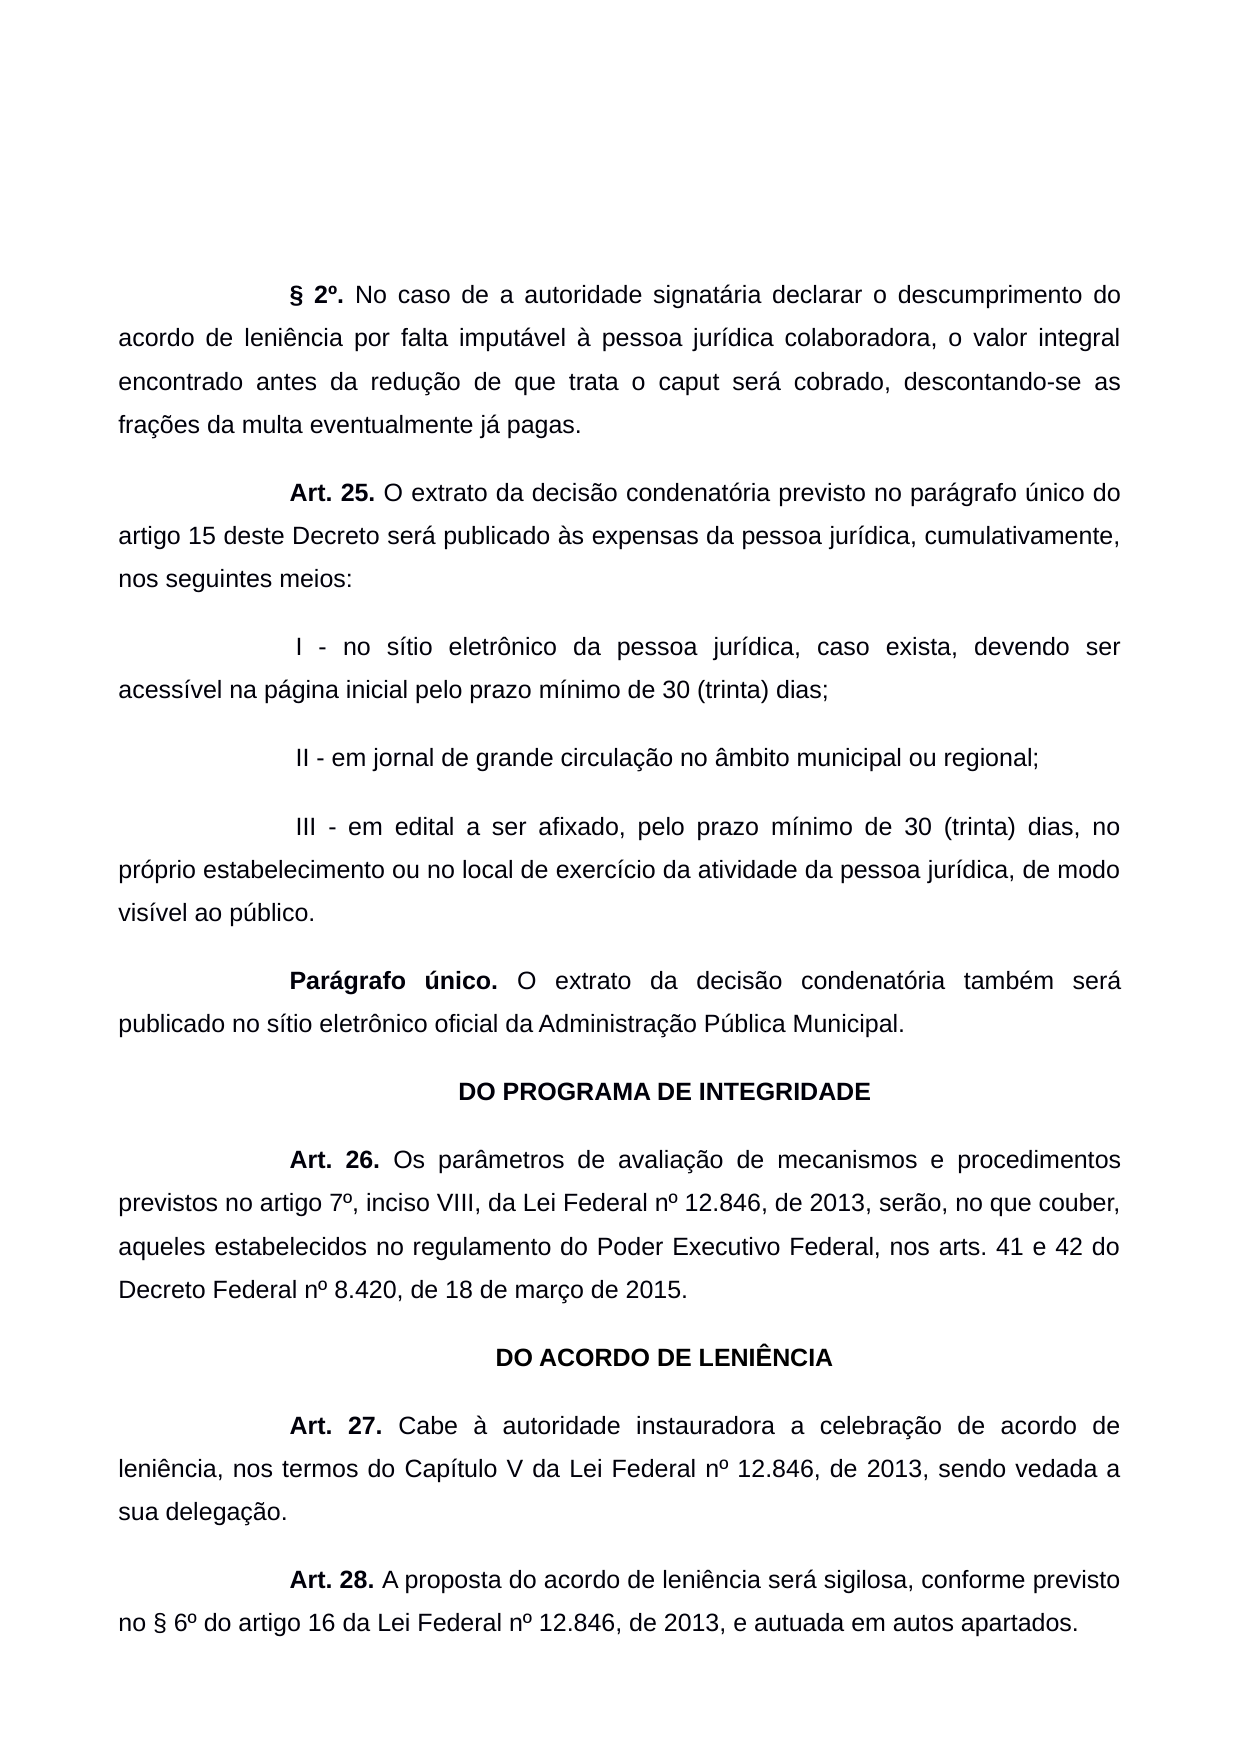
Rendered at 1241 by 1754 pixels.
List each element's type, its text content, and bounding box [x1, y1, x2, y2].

text Art. 28. A proposta do acordo de leniência será sigilosa, conforme previsto no § 6º do artigo 16 da Lei Federal nº 12.846, de 2013, e autuada em autos apartados. [118, 1565, 1122, 1637]
text I - no sítio eletrônico da pessoa jurídica, caso exista, devendo ser acessível na página inicial pelo prazo mínimo de 30 (trinta) dias; [118, 632, 1122, 704]
text Art. 25. O extrato da decisão condenatória previsto no parágrafo único do artigo 15 deste Decreto será publicado às expensas da pessoa jurídica, cumulativamente, nos seguintes meios: [118, 478, 1122, 593]
text Parágrafo único. O extrato da decisão condenatória também será publicado no sítio eletrônico oficial da Administração Pública Municipal. [118, 966, 1122, 1038]
text DO PROGRAMA DE INTEGRIDADE [207, 1077, 1122, 1106]
text III - em edital a ser afixado, pelo prazo mínimo de 30 (trinta) dias, no próprio estabelecimento ou no local de exercício da atividade da pessoa jurídica, de modo visível ao público. [118, 812, 1122, 927]
text Art. 27. Cabe à autoridade instauradora a celebração de acordo de leniência, nos termos do Capítulo V da Lei Federal nº 12.846, de 2013, sendo vedada a sua delegação. [118, 1411, 1122, 1526]
text II - em jornal de grande circulação no âmbito municipal ou regional; [118, 743, 1122, 772]
text DO ACORDO DE LENIÊNCIA [207, 1343, 1122, 1372]
text Art. 26. Os parâmetros de avaliação de mecanismos e procedimentos previstos no artigo 7º, inciso VIII, da Lei Federal nº 12.846, de 2013, serão, no que couber, aqueles estabelecidos no regulamento do Poder Executivo Federal, nos arts. 41 e 42 do Decreto Federal nº 8.420, de 18 de março de 2015. [118, 1145, 1122, 1303]
text § 2º. No caso de a autoridade signatária declarar o descumprimento do acordo de leniência por falta imputável à pessoa jurídica colaboradora, o valor integral encontrado antes da redução de que trata o caput será cobrado, descontando-se as frações da multa eventualmente já pagas. [118, 280, 1122, 438]
